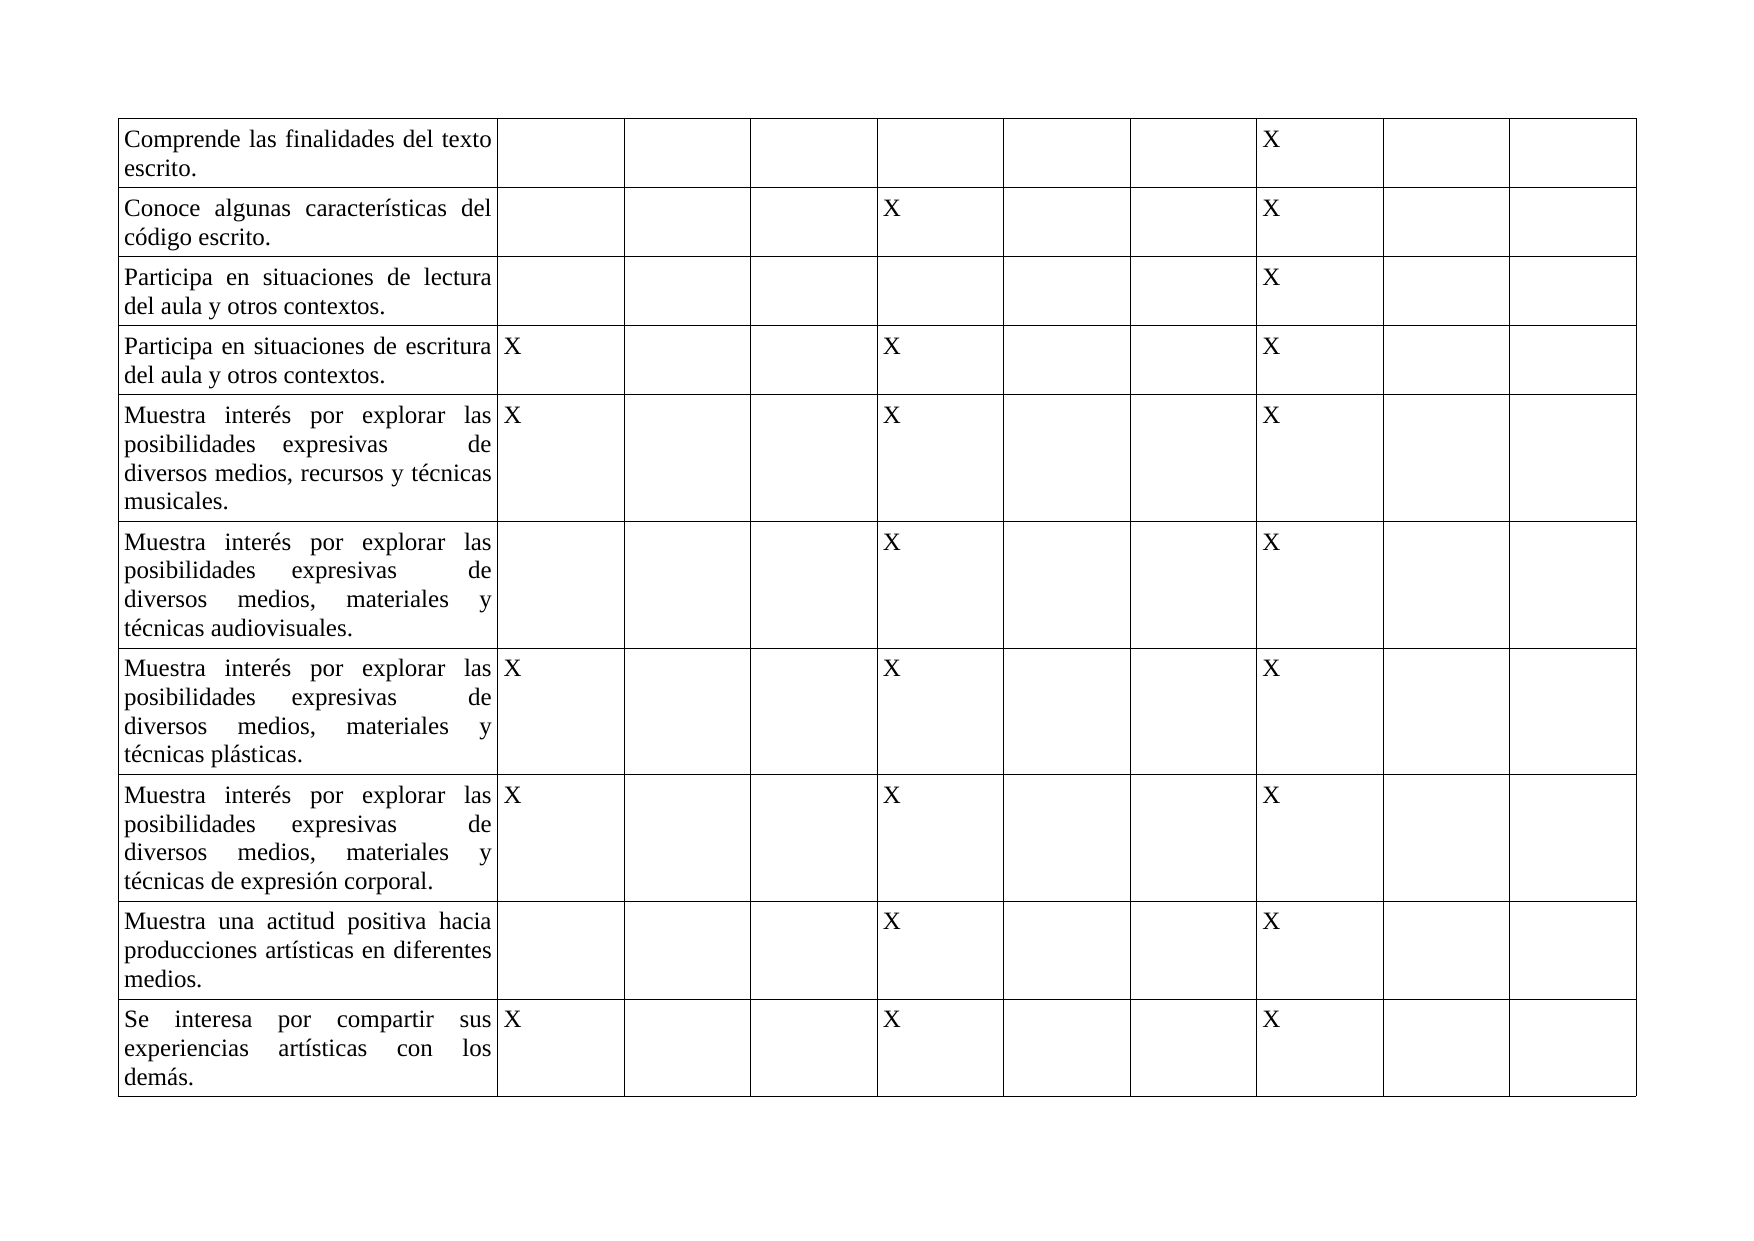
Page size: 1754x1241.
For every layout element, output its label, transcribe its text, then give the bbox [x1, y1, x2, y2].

table_cell [1510, 902, 1636, 998]
table_cell [1510, 522, 1636, 647]
table_cell X [1257, 326, 1383, 394]
table_cell Conoce algunas características del código escrito. [119, 188, 497, 256]
table_cell X [878, 522, 1003, 647]
table_cell X [878, 775, 1003, 901]
table_cell X [878, 1000, 1003, 1096]
table_cell [1510, 326, 1636, 394]
table_cell [1004, 119, 1130, 187]
table_cell [625, 119, 750, 187]
table_cell [625, 188, 750, 256]
table_cell [1004, 649, 1130, 774]
table_cell X [498, 395, 624, 521]
table_cell [751, 257, 877, 325]
table_cell [1510, 775, 1636, 901]
table_cell [1131, 257, 1256, 325]
table_cell [751, 188, 877, 256]
table_cell [751, 1000, 877, 1096]
table_cell [1384, 326, 1509, 394]
table_cell [625, 395, 750, 521]
table_cell [625, 775, 750, 901]
table_cell X [1257, 1000, 1383, 1096]
table_cell [625, 326, 750, 394]
table_cell [1510, 649, 1636, 774]
table_cell [1004, 188, 1130, 256]
table_cell [1131, 326, 1256, 394]
table_cell [1384, 257, 1509, 325]
table_cell [498, 522, 624, 647]
table_cell [751, 395, 877, 521]
table_cell [1384, 775, 1509, 901]
table_cell [1384, 522, 1509, 647]
table_cell [1004, 522, 1130, 647]
table_cell Muestra interés por explorar las posibilidades expresivas de diversos medios, materiales y técnicas plásticas. [119, 649, 497, 774]
table_cell X [1257, 775, 1383, 901]
table_cell Se interesa por compartir sus experiencias artísticas con los demás. [119, 1000, 497, 1096]
table_cell [625, 1000, 750, 1096]
table_cell Participa en situaciones de lectura del aula y otros contextos. [119, 257, 497, 325]
table_cell Muestra una actitud positiva hacia producciones artísticas en diferentes medios. [119, 902, 497, 998]
table_cell [751, 775, 877, 901]
table_cell X [498, 775, 624, 901]
table_cell [1131, 188, 1256, 256]
table_cell X [878, 902, 1003, 998]
table_cell [1384, 395, 1509, 521]
table_cell [1131, 775, 1256, 901]
table_cell X [878, 188, 1003, 256]
table_cell [1004, 902, 1130, 998]
table_cell [1004, 257, 1130, 325]
table_cell [498, 902, 624, 998]
table_cell X [1257, 188, 1383, 256]
table_cell [1510, 395, 1636, 521]
table_cell Muestra interés por explorar las posibilidades expresivas de diversos medios, recursos y técnicas musicales. [119, 395, 497, 521]
table_cell [625, 902, 750, 998]
table_cell X [1257, 522, 1383, 647]
table_cell [878, 257, 1003, 325]
table_cell [1004, 1000, 1130, 1096]
table_cell [1384, 902, 1509, 998]
table_cell [1510, 119, 1636, 187]
table_cell [625, 649, 750, 774]
table_cell X [498, 326, 624, 394]
table_cell [1131, 1000, 1256, 1096]
table_cell [498, 188, 624, 256]
table_cell [751, 649, 877, 774]
table_cell X [1257, 902, 1383, 998]
table_cell X [878, 326, 1003, 394]
table_cell X [878, 395, 1003, 521]
table_cell [751, 522, 877, 647]
table_cell [751, 326, 877, 394]
table_cell [625, 522, 750, 647]
table_cell [498, 119, 624, 187]
table_cell [1131, 902, 1256, 998]
table_cell [1131, 522, 1256, 647]
table_cell [1004, 326, 1130, 394]
table_cell [1131, 395, 1256, 521]
table_cell X [878, 649, 1003, 774]
table_cell Participa en situaciones de escritura del aula y otros contextos. [119, 326, 497, 394]
table_cell X [1257, 257, 1383, 325]
table_cell [1004, 395, 1130, 521]
table_cell X [1257, 395, 1383, 521]
table_cell [1384, 1000, 1509, 1096]
table_cell [1510, 257, 1636, 325]
table_cell Comprende las finalidades del texto escrito. [119, 119, 497, 187]
table_cell Muestra interés por explorar las posibilidades expresivas de diversos medios, materiales y técnicas audiovisuales. [119, 522, 497, 647]
table_cell [498, 257, 624, 325]
table_cell [625, 257, 750, 325]
table_cell Muestra interés por explorar las posibilidades expresivas de diversos medios, materiales y técnicas de expresión corporal. [119, 775, 497, 901]
table_cell [751, 119, 877, 187]
table_cell X [1257, 119, 1383, 187]
table_cell [1384, 188, 1509, 256]
table_cell X [498, 649, 624, 774]
table_cell [1510, 188, 1636, 256]
table_cell [878, 119, 1003, 187]
table_cell [1510, 1000, 1636, 1096]
table_cell [1384, 119, 1509, 187]
table_cell [1131, 119, 1256, 187]
table_cell [1004, 775, 1130, 901]
table_cell X [498, 1000, 624, 1096]
table_cell [751, 902, 877, 998]
table_cell [1384, 649, 1509, 774]
table_cell [1131, 649, 1256, 774]
table_cell X [1257, 649, 1383, 774]
